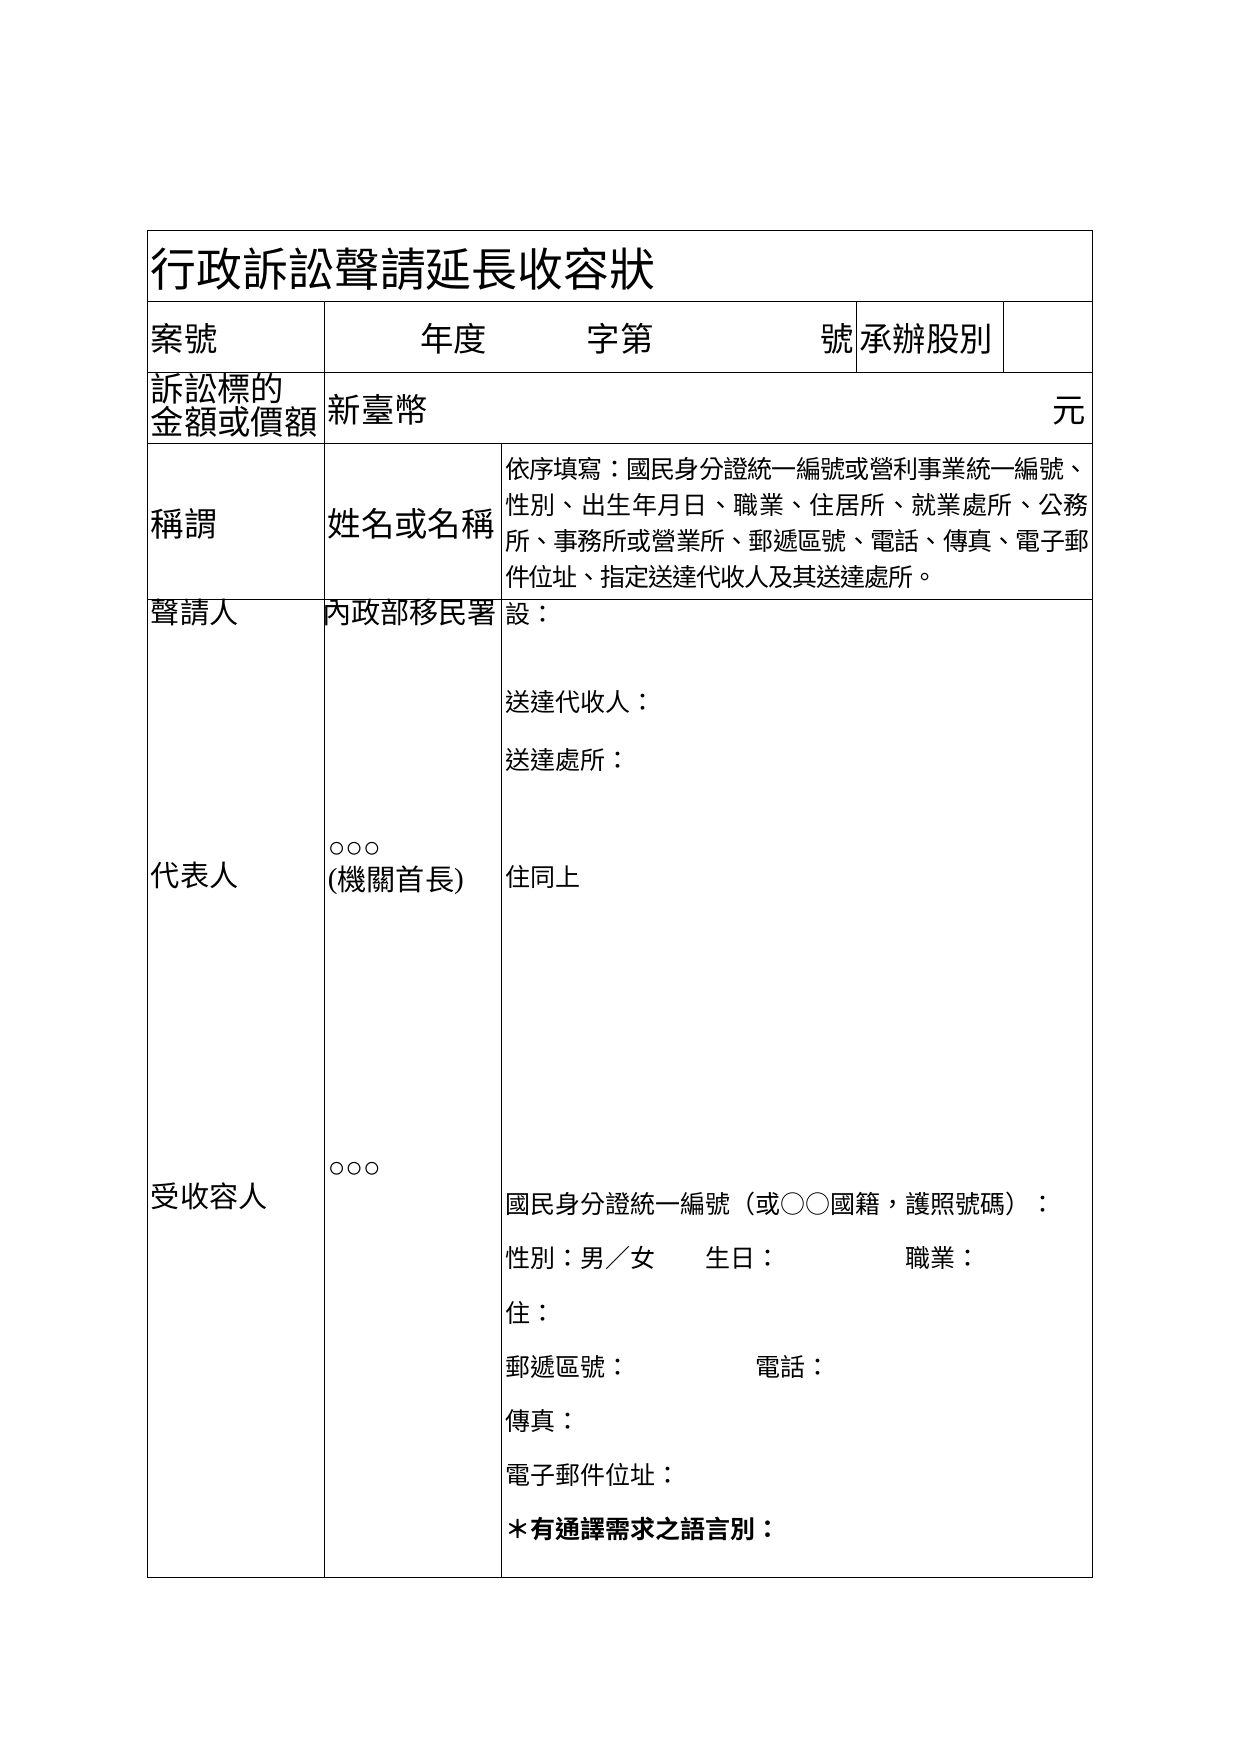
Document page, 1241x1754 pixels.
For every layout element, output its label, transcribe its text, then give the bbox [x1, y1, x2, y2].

table_cell 依序填寫：國民身分證統一編號或營利事業統一編號、性別、出生年月日、職業、住居所、就業處所、公務所、事務所或營業所、郵遞區號、電話、傳真、電子郵件位址、指定送達代收人及其送達處所。 [502, 444, 1092, 599]
table_cell 稱謂 [148, 444, 324, 599]
table_header 行政訴訟聲請延長收容狀 [148, 231, 1092, 301]
table_cell 年度 字第 號 [325, 302, 856, 372]
table_cell 新臺幣 元 [325, 373, 1092, 443]
table_cell 內政部移民署 ○○○ (機關首長) ○○○ [325, 600, 501, 1577]
table_cell 案號 [148, 302, 324, 372]
table_cell 設： 送達代收人： 送達處所： 住同上 國民身分證統一編號（或○○國籍，護照號碼）： 性別：男／女 生日： 職業： 住： 郵遞區號： 電話： 傳真： 電子郵件位址： ＊有通譯需求之語言別： [502, 600, 1092, 1577]
table_cell 承辦股別 [857, 302, 1003, 372]
table_cell 姓名或名稱 [325, 444, 501, 599]
table_cell [1004, 302, 1092, 372]
table_cell 聲請人 代表人 受收容人 [148, 600, 324, 1577]
table_cell 訴訟標的 金額或價額 [148, 373, 324, 443]
